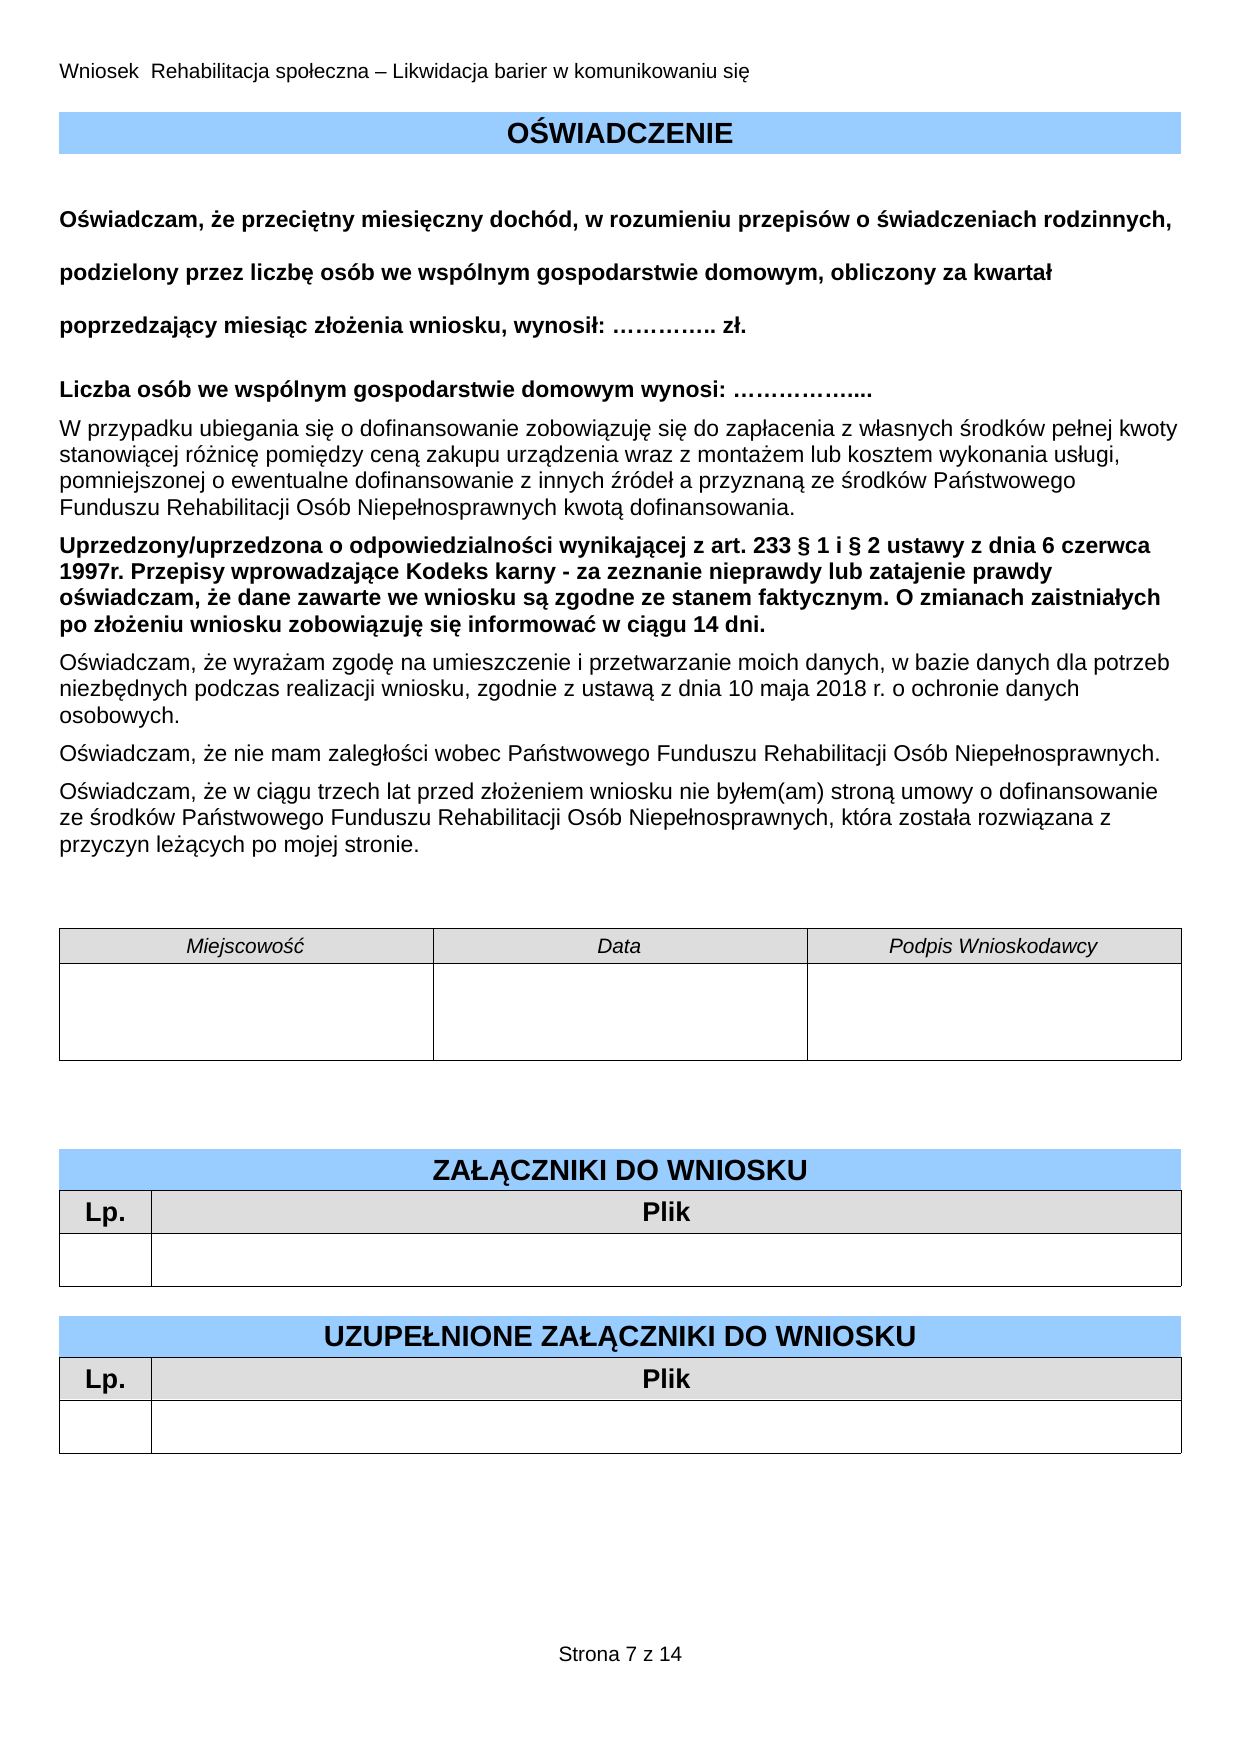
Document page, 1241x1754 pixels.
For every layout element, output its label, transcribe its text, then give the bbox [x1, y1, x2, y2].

table_cell [152, 1401, 1181, 1453]
subtitle ZAŁĄCZNIKI DO WNIOSKU [59, 1149, 1181, 1190]
subtitle UZUPEŁNIONE ZAŁĄCZNIKI DO WNIOSKU [59, 1316, 1181, 1357]
text Oświadczam, że wyrażam zgodę na umieszczenie i przetwarzanie moich danych, w bazie danych dla potrzeb niezbędnych podczas realizacji wniosku, zgodnie z ustawą z dnia 10 maja 2018 r. o ochronie danych osobowych. [59, 649, 1181, 728]
table_cell [60, 964, 433, 1060]
table_header Data [434, 929, 807, 963]
text podzielony przez liczbę osób we wspólnym gospodarstwie domowym, obliczony za kwartał [59, 259, 1181, 286]
text W przypadku ubiegania się o dofinansowanie zobowiązuję się do zapłacenia z własnych środków pełnej kwoty stanowiącej różnicę pomiędzy ceną zakupu urządzenia wraz z montażem lub kosztem wykonania usługi, pomniejszonej o ewentualne dofinansowanie z innych źródeł a przyznaną ze środków Państwowego Funduszu Rehabilitacji Osób Niepełnosprawnych kwotą dofinansowania. [59, 414, 1181, 520]
table_header Miejscowość [60, 929, 433, 963]
text Oświadczam, że przeciętny miesięczny dochód, w rozumieniu przepisów o świadczeniach rodzinnych, [59, 206, 1181, 233]
text Uprzedzony/uprzedzona o odpowiedzialności wynikającej z art. 233 § 1 i § 2 ustawy z dnia 6 czerwca 1997r. Przepisy wprowadzające Kodeks karny - za zeznanie nieprawdy lub zatajenie prawdy oświadczam, że dane zawarte we wniosku są zgodne ze stanem faktycznym. O zmianach zaistniałych po złożeniu wniosku zobowiązuję się informować w ciągu 14 dni. [59, 532, 1181, 637]
text Oświadczam, że w ciągu trzech lat przed złożeniem wniosku nie byłem(am) stroną umowy o dofinansowanie ze środków Państwowego Funduszu Rehabilitacji Osób Niepełnosprawnych, która została rozwiązana z przyczyn leżących po mojej stronie. [59, 778, 1181, 857]
table_header Plik [152, 1358, 1181, 1399]
table_cell [60, 1234, 151, 1286]
table_cell [434, 964, 807, 1060]
table_cell [60, 1401, 151, 1453]
table_cell [808, 964, 1181, 1060]
text Liczba osób we wspólnym gospodarstwie domowym wynosi: …………….... [59, 376, 1181, 403]
text poprzedzający miesiąc złożenia wniosku, wynosił: ………….. zł. [59, 312, 1181, 338]
table_header Lp. [60, 1358, 151, 1399]
table_cell [152, 1234, 1181, 1286]
text Oświadczam, że nie mam zaległości wobec Państwowego Funduszu Rehabilitacji Osób Niepełnosprawnych. [59, 740, 1181, 766]
table_header Plik [152, 1191, 1181, 1233]
subtitle OŚWIADCZENIE [59, 112, 1181, 154]
table_header Lp. [60, 1191, 151, 1233]
table_header Podpis Wnioskodawcy [808, 929, 1181, 963]
